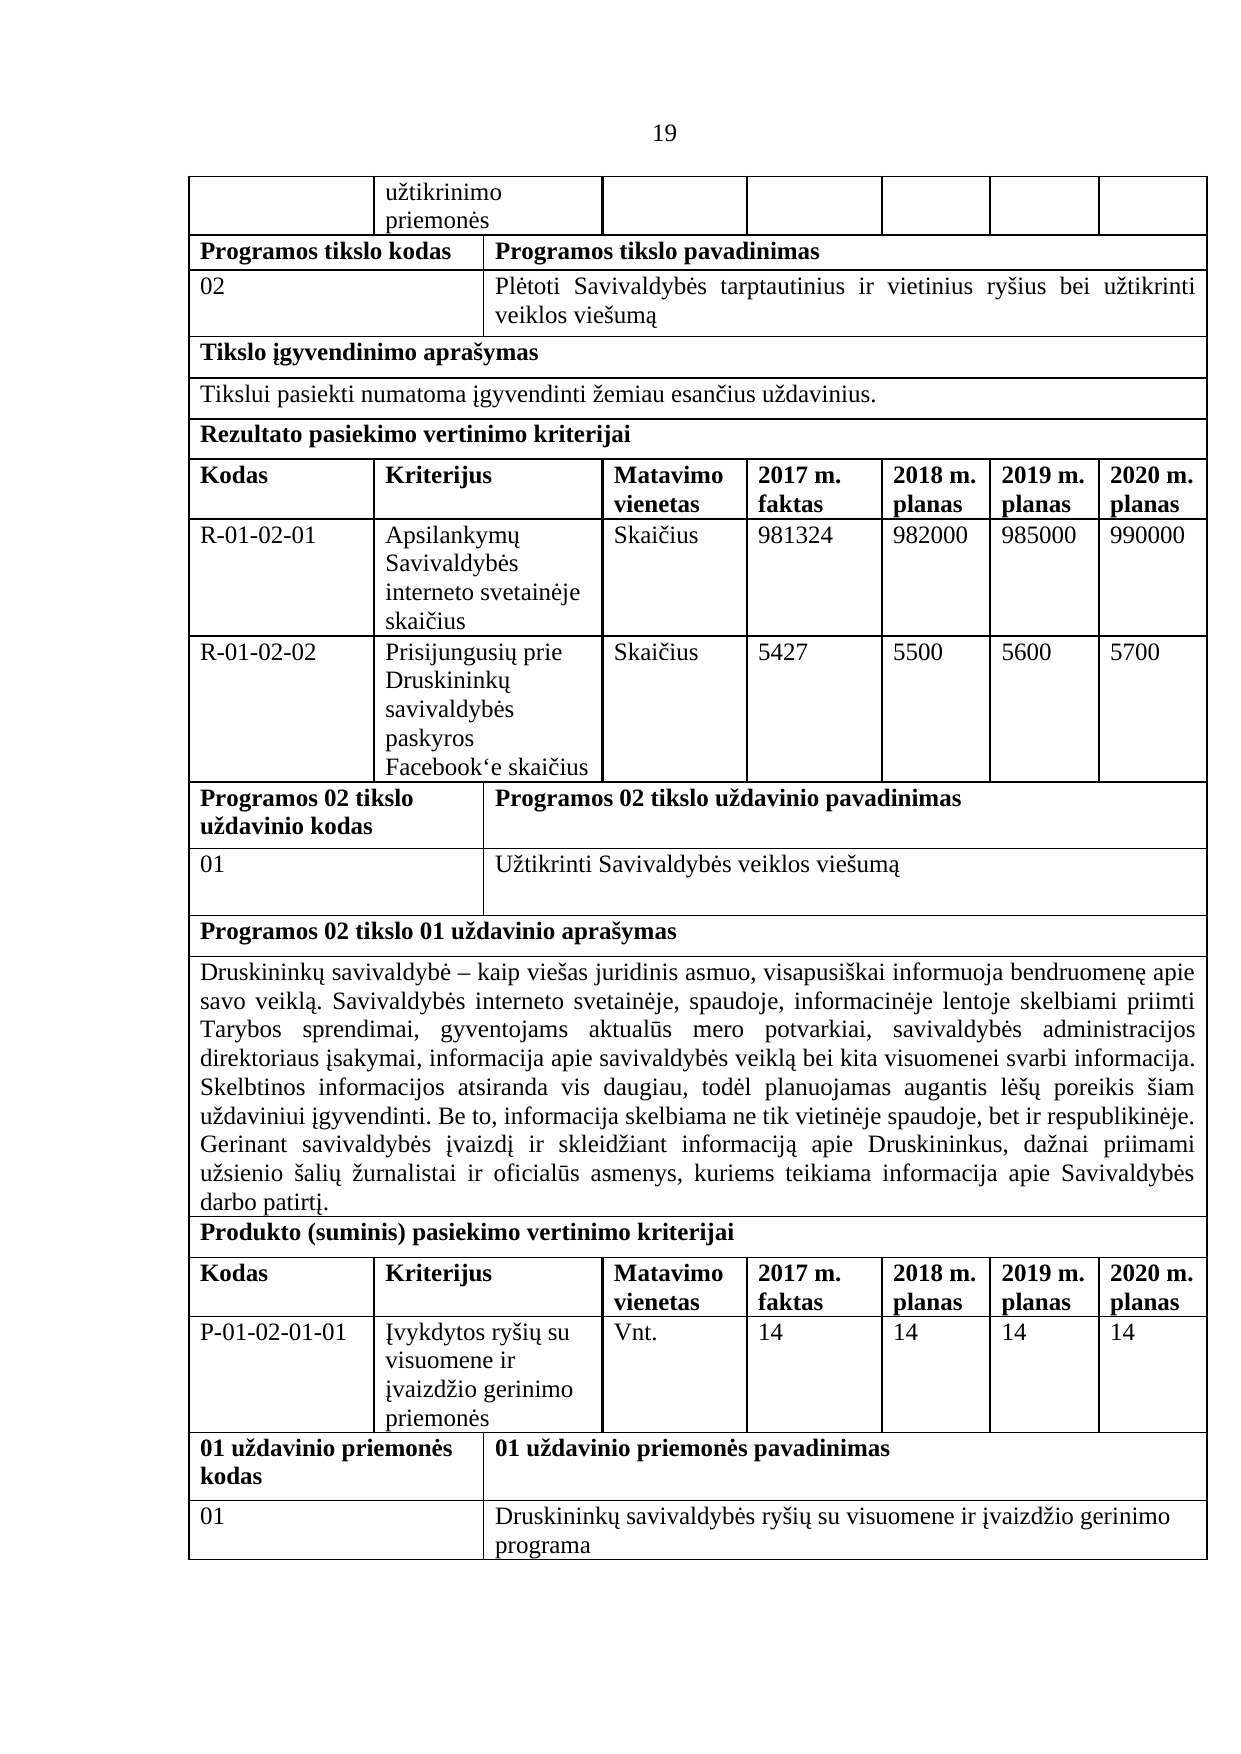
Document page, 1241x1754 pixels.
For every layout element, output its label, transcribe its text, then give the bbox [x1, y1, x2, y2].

table_cell Skaičius [604, 637, 746, 781]
table_cell Įvykdytos ryšių su visuomene ir įvaizdžio gerinimo priemonės [375, 1317, 601, 1432]
table_cell 01 uždavinio priemonės pavadinimas [484, 1433, 1206, 1500]
table_cell 2018 m. planas [883, 460, 989, 518]
table_cell Plėtoti Savivaldybės tarptautinius ir vietinius ryšius bei užtikrinti veiklos viešumą [484, 271, 1206, 336]
table_cell Programos 02 tikslo 01 uždavinio aprašymas [190, 916, 1206, 956]
table_cell [1100, 177, 1206, 234]
table_cell 5600 [991, 637, 1098, 781]
table_cell [190, 177, 373, 234]
table_cell Programos tikslo pavadinimas [484, 236, 1206, 269]
table_cell [883, 177, 989, 234]
table_cell Matavimo vienetas [604, 1258, 746, 1316]
table_cell 2020 m. planas [1100, 1258, 1206, 1316]
table_cell Kriterijus [375, 460, 601, 518]
table_cell 14 [991, 1317, 1098, 1432]
table_cell 14 [1100, 1317, 1206, 1432]
table_cell Tikslo įgyvendinimo aprašymas [190, 337, 1206, 377]
table_cell Apsilankymų Savivaldybės interneto svetainėje skaičius [375, 520, 601, 635]
table_cell Druskininkų savivaldybės ryšių su visuomene ir įvaizdžio gerinimo programa [484, 1501, 1206, 1559]
table_cell Kriterijus [375, 1258, 601, 1316]
table_cell Skaičius [604, 520, 746, 635]
table_cell [748, 177, 881, 234]
table_cell 2017 m. faktas [748, 1258, 881, 1316]
table_cell Programos tikslo kodas [190, 236, 483, 269]
table_cell Programos 02 tikslo uždavinio kodas [190, 783, 483, 848]
table_cell užtikrinimo priemonės [375, 177, 601, 234]
table_cell 982000 [883, 520, 989, 635]
table_cell 2019 m. planas [991, 460, 1098, 518]
table_cell Rezultato pasiekimo vertinimo kriterijai [190, 420, 1206, 458]
table_cell [604, 177, 746, 234]
table_cell 5500 [883, 637, 989, 781]
table_cell Druskininkų savivaldybė – kaip viešas juridinis asmuo, visapusiškai informuoja bendruomenę apie savo veiklą. Savivaldybės interneto svetainėje, spaudoje, informacinėje lentoje skelbiami priimti Tarybos sprendimai, gyventojams aktualūs mero potvarkiai, savivaldybės administracijos direktoriaus įsakymai, informacija apie savivaldybės veiklą bei kita visuomenei svarbi informacija. Skelbtinos informacijos atsiranda vis daugiau, todėl planuojamas augantis lėšų poreikis šiam uždaviniui įgyvendinti. Be to, informacija skelbiama ne tik vietinėje spaudoje, bet ir respublikinėje. Gerinant savivaldybės įvaizdį ir skleidžiant informaciją apie Druskininkus, dažnai priimami užsienio šalių žurnalistai ir oficialūs asmenys, kuriems teikiama informacija apie Savivaldybės darbo patirtį. [190, 957, 1206, 1216]
table_cell 01 [190, 1501, 483, 1559]
table_cell Matavimo vienetas [604, 460, 746, 518]
table_cell 2020 m. planas [1100, 460, 1206, 518]
table_cell Prisijungusių prie Druskininkų savivaldybės paskyros Facebook‘e skaičius [375, 637, 601, 781]
table_cell 5427 [748, 637, 881, 781]
table_cell 2018 m. planas [883, 1258, 989, 1316]
table_cell P-01-02-01-01 [190, 1317, 373, 1432]
table_cell 14 [883, 1317, 989, 1432]
table_cell Tikslui pasiekti numatoma įgyvendinti žemiau esančius uždavinius. [190, 379, 1206, 417]
table_cell 5700 [1100, 637, 1206, 781]
table_cell Programos 02 tikslo uždavinio pavadinimas [484, 783, 1206, 848]
table_cell R-01-02-02 [190, 637, 373, 781]
table_cell 2019 m. planas [991, 1258, 1098, 1316]
table_cell Produkto (suminis) pasiekimo vertinimo kriterijai [190, 1217, 1206, 1257]
table_cell 985000 [991, 520, 1098, 635]
table_cell [991, 177, 1098, 234]
table_cell 990000 [1100, 520, 1206, 635]
table_cell 2017 m. faktas [748, 460, 881, 518]
table_cell Kodas [190, 460, 373, 518]
table_cell 01 uždavinio priemonės kodas [190, 1433, 483, 1500]
table_cell 981324 [748, 520, 881, 635]
table_cell 01 [190, 849, 483, 915]
table_cell 02 [190, 271, 483, 336]
table_cell Kodas [190, 1258, 373, 1316]
table_cell Užtikrinti Savivaldybės veiklos viešumą [484, 849, 1206, 915]
table_cell R-01-02-01 [190, 520, 373, 635]
table_cell 14 [748, 1317, 881, 1432]
table_cell Vnt. [604, 1317, 746, 1432]
